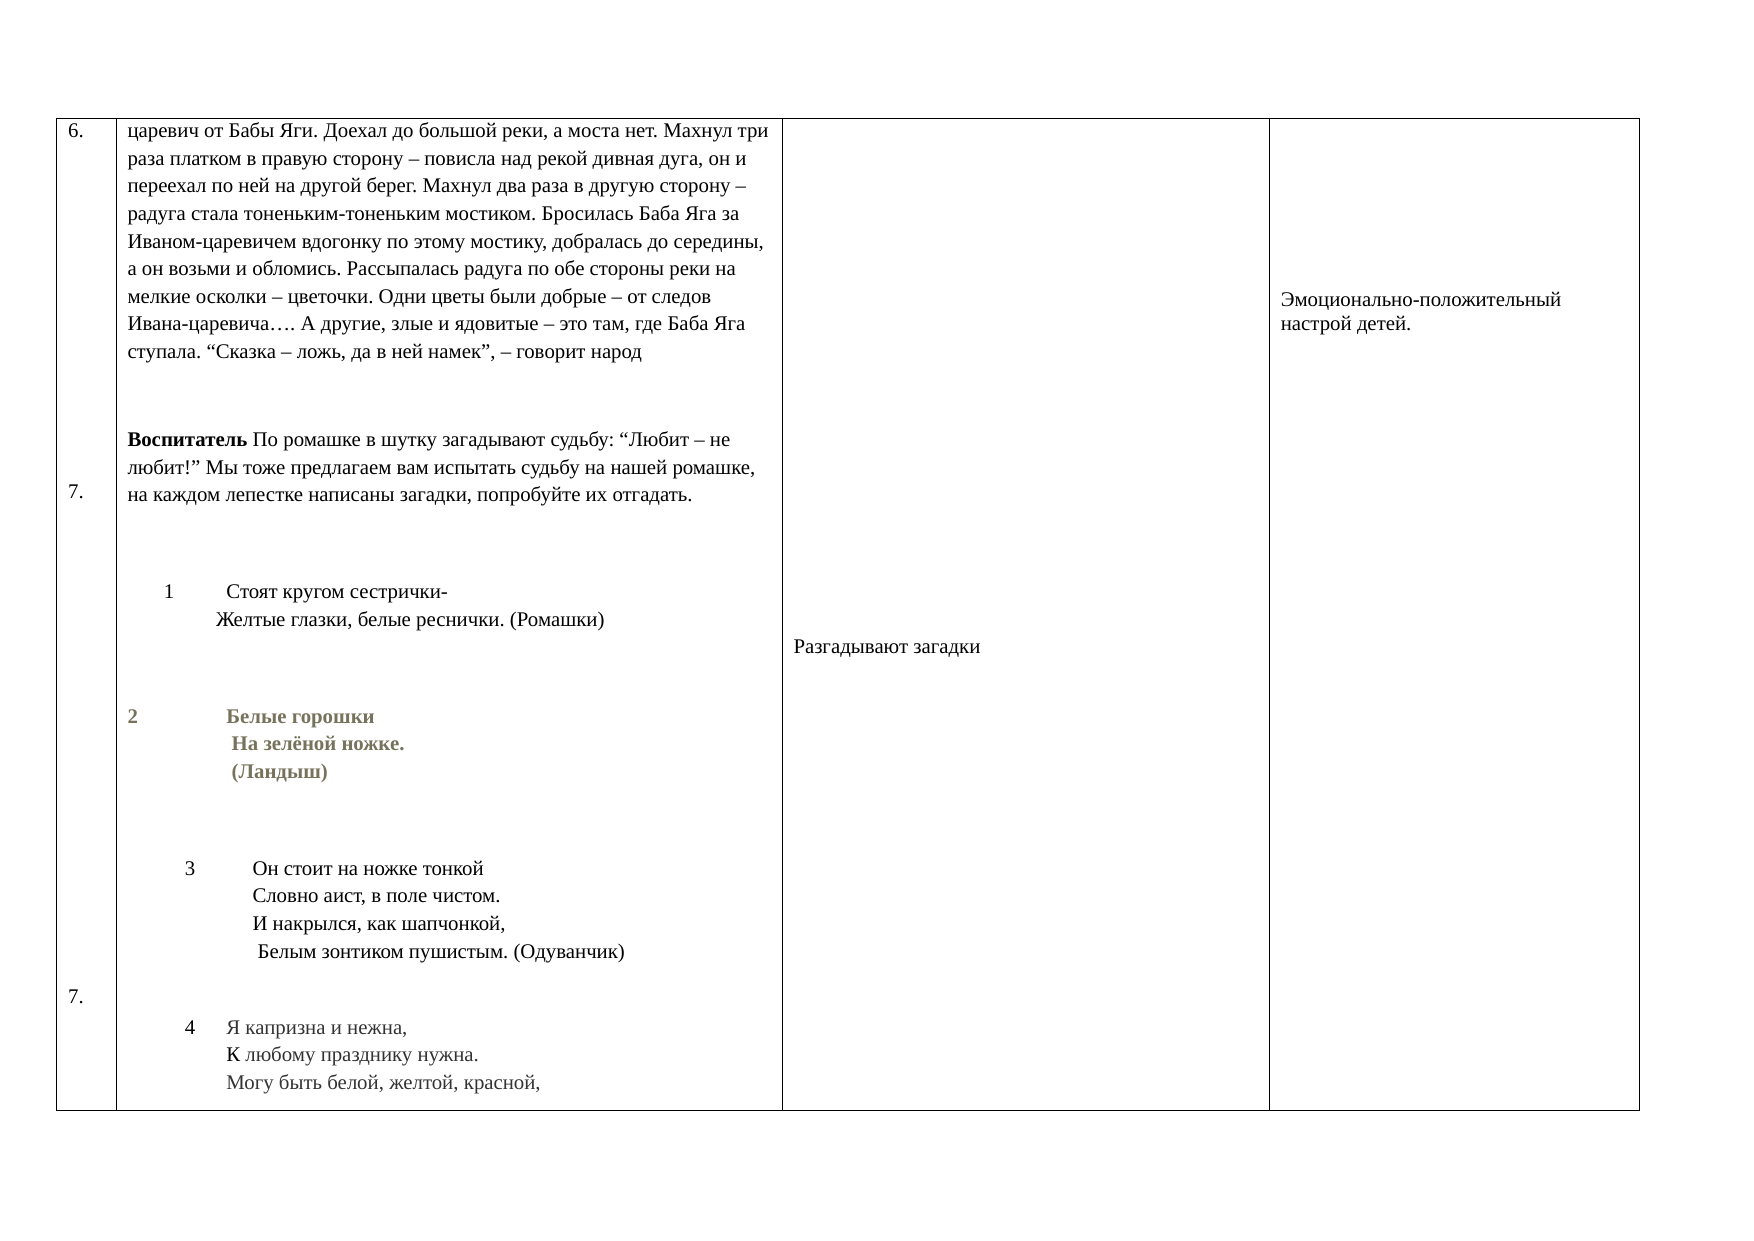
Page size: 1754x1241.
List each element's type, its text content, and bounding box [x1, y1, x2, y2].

table_cell царевич от Бабы Яги. Доехал до большой реки, а моста нет. Махнул три раза платком в правую сторону – повисла над рекой дивная дуга, он и переехал по ней на другой берег. Махнул два раза в другую сторону – радуга стала тоненьким-тоненьким мостиком. Бросилась Баба Яга за Иваном-царевичем вдогонку по этому мостику, добралась до середины, а он возьми и обломись. Рассыпалась радуга по обе стороны реки на мелкие осколки – цветочки. Одни цветы были добрые – от следов Ивана-царевича…. А другие, злые и ядовитые – это там, где Баба Яга ступала. “Сказка – ложь, да в ней намек”, – говорит народ Воспитатель По ромашке в шутку загадывают судьбу: “Любит – не любит!” Мы тоже предлагаем вам испытать судьбу на нашей ромашке, на каждом лепестке написаны загадки, попробуйте их отгадать. 1 Стоят кругом сестрички- Желтые глазки, белые реснички. (Ромашки) 2 Белые горошки На зелёной ножке. (Ландыш) 3 Он стоит на ножке тонкой Словно аист, в поле чистом. И накрылся, как шапчонкой, Белым зонтиком пушистым. (Одуванчик) 4 Я капризна и нежна, К любому празднику нужна. Могу быть белой, желтой, красной, [117, 119, 782, 1110]
table_cell Разгадывают загадки [783, 119, 1269, 1110]
table_cell 6. 7. 7. [57, 119, 116, 1110]
table_cell Эмоционально-положительный настрой детей. [1270, 119, 1639, 1110]
